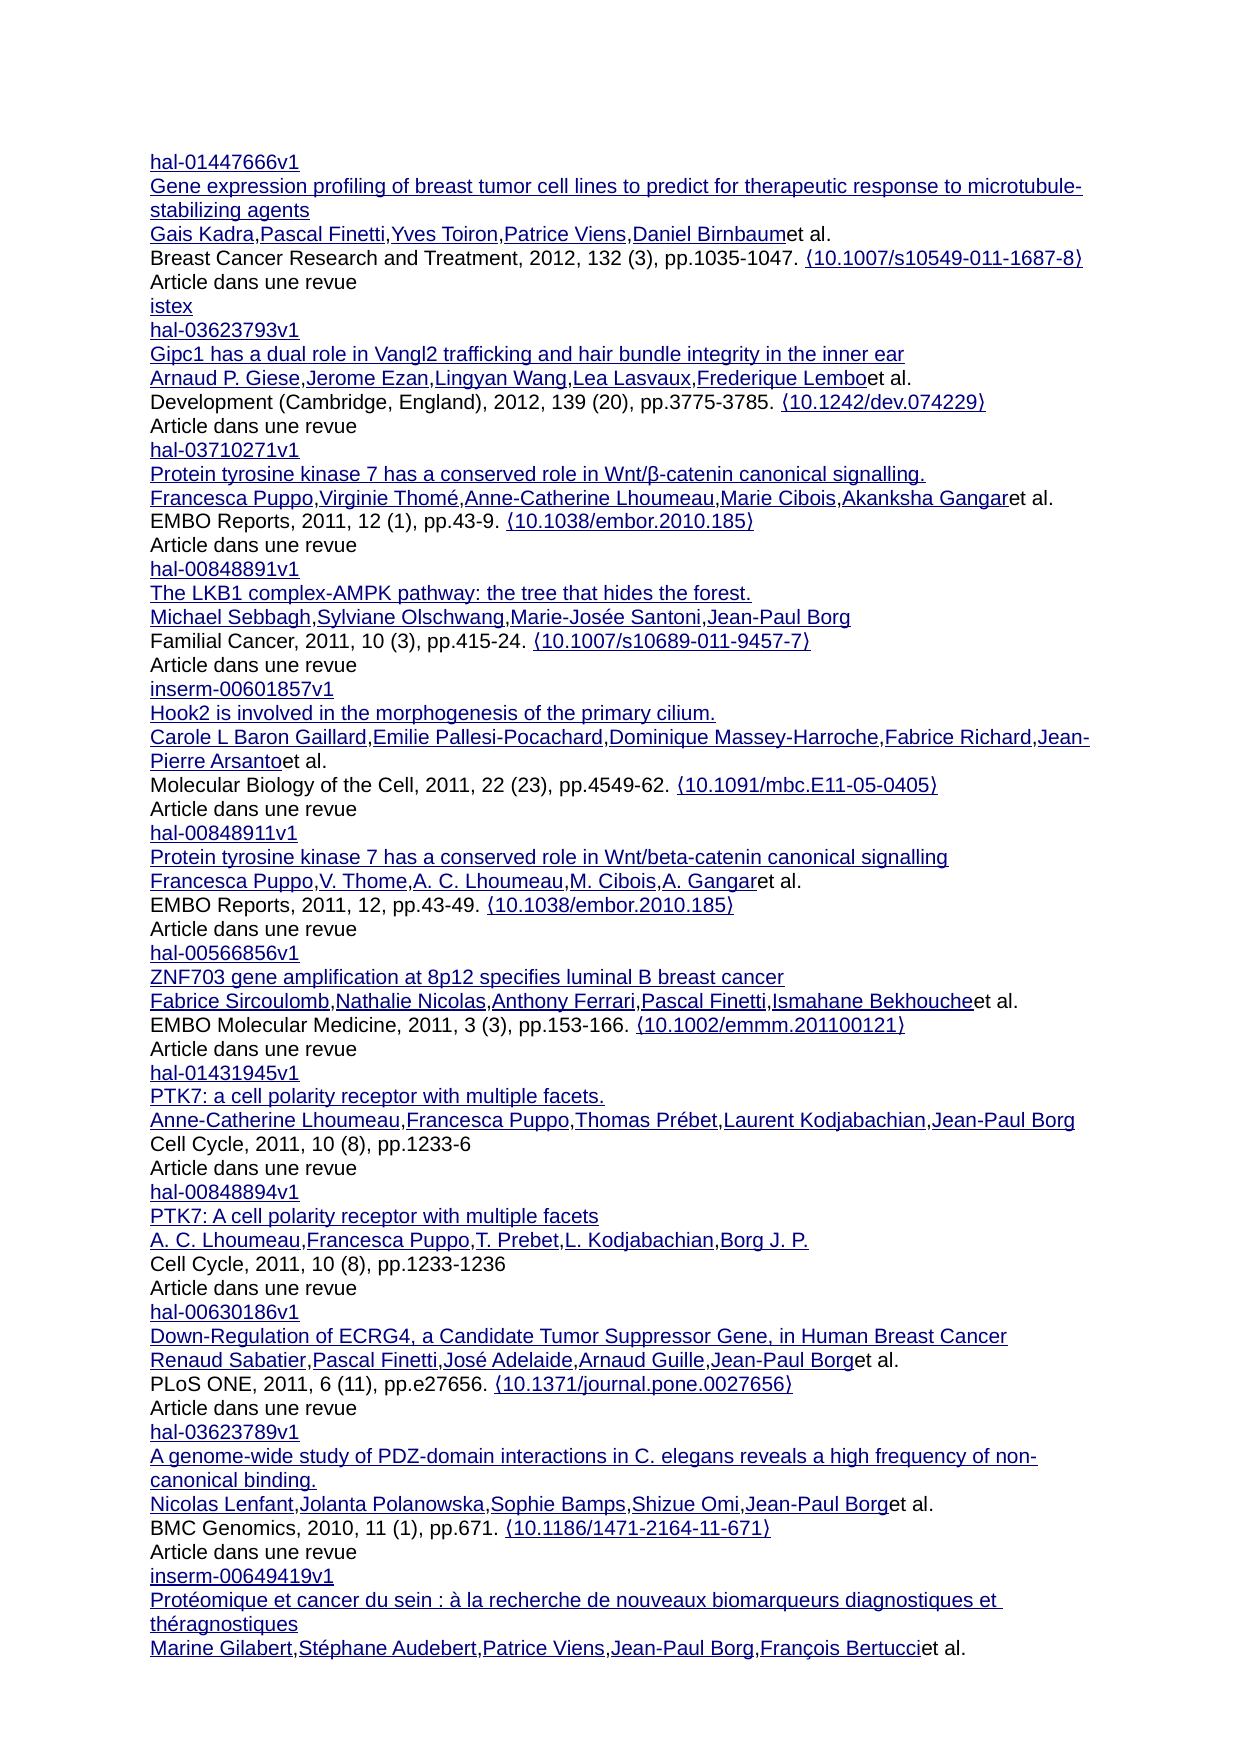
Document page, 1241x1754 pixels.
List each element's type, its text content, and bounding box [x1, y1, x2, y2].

table_cell PTK7: a cell polarity receptor with multiple facets. Anne-Catherine Lhoumeau,Francesca Puppo,Thomas Prébet,Laurent Kodjabachian,Jean-Paul Borg Cell Cycle, 2011, 10 (8), pp.1233-6 Article dans une revue hal-00848894v1 [150, 1084, 1090, 1204]
table_cell ZNF703 gene amplification at 8p12 specifies luminal B breast cancer Fabrice Sircoulomb,Nathalie Nicolas,Anthony Ferrari,Pascal Finetti,Ismahane Bekhoucheet al. EMBO Molecular Medicine, 2011, 3 (3), pp.153-166. ⟨10.1002/emmm.201100121⟩ Article dans une revue hal-01431945v1 [150, 965, 1090, 1084]
table_cell Hook2 is involved in the morphogenesis of the primary cilium. Carole L Baron Gaillard,Emilie Pallesi-Pocachard,Dominique Massey-Harroche,Fabrice Richard,Jean-Pierre Arsantoet al. Molecular Biology of the Cell, 2011, 22 (23), pp.4549-62. ⟨10.1091/mbc.E11-05-0405⟩ Article dans une revue hal-00848911v1 [150, 701, 1090, 845]
table_cell A genome-wide study of PDZ-domain interactions in C. elegans reveals a high frequency of non-canonical binding. Nicolas Lenfant,Jolanta Polanowska,Sophie Bamps,Shizue Omi,Jean-Paul Borget al. BMC Genomics, 2010, 11 (1), pp.671. ⟨10.1186/1471-2164-11-671⟩ Article dans une revue inserm-00649419v1 [150, 1444, 1090, 1587]
table_cell PTK7: A cell polarity receptor with multiple facets A. C. Lhoumeau,Francesca Puppo,T. Prebet,L. Kodjabachian,Borg J. P. Cell Cycle, 2011, 10 (8), pp.1233-1236 Article dans une revue hal-00630186v1 [150, 1204, 1090, 1324]
table_cell Down-Regulation of ECRG4, a Candidate Tumor Suppressor Gene, in Human Breast Cancer Renaud Sabatier,Pascal Finetti,José Adelaide,Arnaud Guille,Jean-Paul Borget al. PLoS ONE, 2011, 6 (11), pp.e27656. ⟨10.1371/journal.pone.0027656⟩ Article dans une revue hal-03623789v1 [150, 1324, 1090, 1444]
table_cell Gene expression profiling of breast tumor cell lines to predict for therapeutic response to microtubule-stabilizing agents Gais Kadra,Pascal Finetti,Yves Toiron,Patrice Viens,Daniel Birnbaumet al. Breast Cancer Research and Treatment, 2012, 132 (3), pp.1035-1047. ⟨10.1007/s10549-011-1687-8⟩ Article dans une revue istex hal-03623793v1 [150, 174, 1090, 342]
table_cell Gipc1 has a dual role in Vangl2 trafficking and hair bundle integrity in the inner ear Arnaud P. Giese,Jerome Ezan,Lingyan Wang,Lea Lasvaux,Frederique Lemboet al. Development (Cambridge, England), 2012, 139 (20), pp.3775-3785. ⟨10.1242/dev.074229⟩ Article dans une revue hal-03710271v1 [150, 342, 1090, 461]
table_cell Protein tyrosine kinase 7 has a conserved role in Wnt/beta-catenin canonical signalling Francesca Puppo,V. Thome,A. C. Lhoumeau,M. Cibois,A. Gangaret al. EMBO Reports, 2011, 12, pp.43-49. ⟨10.1038/embor.2010.185⟩ Article dans une revue hal-00566856v1 [150, 845, 1090, 964]
table_cell hal-01447666v1 [150, 150, 1090, 174]
table_cell The LKB1 complex-AMPK pathway: the tree that hides the forest. Michael Sebbagh,Sylviane Olschwang,Marie-Josée Santoni,Jean-Paul Borg Familial Cancer, 2011, 10 (3), pp.415-24. ⟨10.1007/s10689-011-9457-7⟩ Article dans une revue inserm-00601857v1 [150, 581, 1090, 701]
table_cell Protein tyrosine kinase 7 has a conserved role in Wnt/β-catenin canonical signalling. Francesca Puppo,Virginie Thomé,Anne-Catherine Lhoumeau,Marie Cibois,Akanksha Gangaret al. EMBO Reports, 2011, 12 (1), pp.43-9. ⟨10.1038/embor.2010.185⟩ Article dans une revue hal-00848891v1 [150, 461, 1090, 581]
table_cell Protéomique et cancer du sein : à la recherche de nouveaux biomarqueurs diagnostiques et théragnostiques Marine Gilabert,Stéphane Audebert,Patrice Viens,Jean-Paul Borg,François Bertucciet al. [150, 1588, 1090, 1659]
